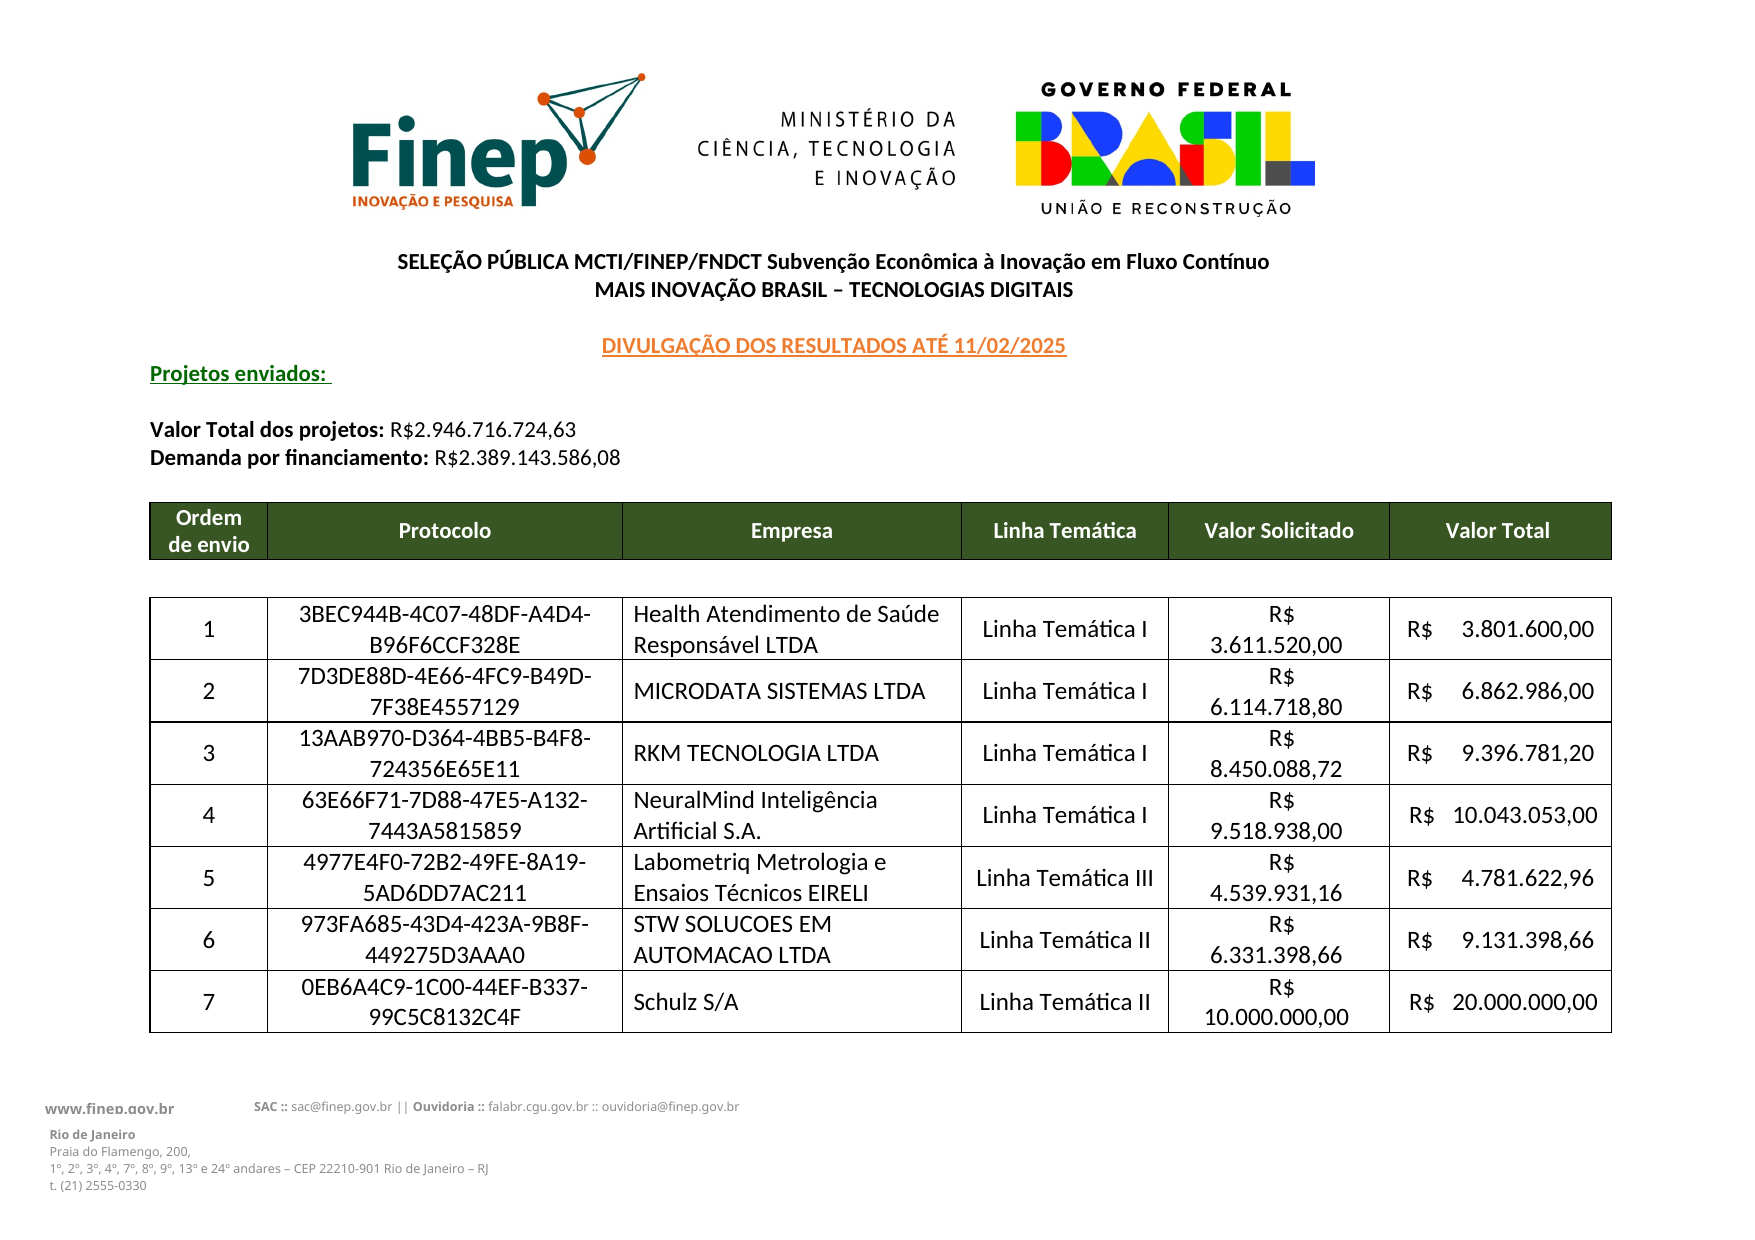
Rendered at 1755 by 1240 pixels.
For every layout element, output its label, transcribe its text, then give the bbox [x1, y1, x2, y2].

table_cell RKM TECNOLOGIA LTDA [623, 723, 961, 783]
table_cell 63E66F71-7D88-47E5-A132-7443A5815859 [268, 785, 622, 846]
table_header R$ 3.611.520,00 [1169, 598, 1389, 659]
table_cell R$ 4.539.931,16 [1169, 847, 1389, 908]
table_cell R$ 6.862.986,00 [1390, 660, 1611, 721]
table_cell 2 [151, 660, 267, 721]
table_cell 7 [151, 971, 267, 1032]
table_cell Linha Temática III [962, 847, 1168, 908]
table_header 1 [151, 598, 267, 659]
table_cell 973FA685-43D4-423A-9B8F-449275D3AAA0 [268, 909, 622, 970]
table_cell 7D3DE88D-4E66-4FC9-B49D-7F38E4557129 [268, 660, 622, 721]
table_cell R$ 6.331.398,66 [1169, 909, 1389, 970]
table_header 3BEC944B-4C07-48DF-A4D4-B96F6CCF328E [268, 598, 622, 659]
table_cell R$ 4.781.622,96 [1390, 847, 1611, 908]
table_cell R$ 20.000.000,00 [1390, 971, 1611, 1032]
table_header Health Atendimento de Saúde Responsável LTDA [623, 598, 961, 659]
table_cell 6 [151, 909, 267, 970]
table_cell Linha Temática II [962, 909, 1168, 970]
table_cell R$ 9.396.781,20 [1390, 723, 1611, 783]
table_cell R$ 6.114.718,80 [1169, 660, 1389, 721]
table_cell 4 [151, 785, 267, 846]
table_cell Linha Temática I [962, 723, 1168, 783]
table_cell Linha Temática II [962, 971, 1168, 1032]
table_cell 5 [151, 847, 267, 908]
table_header R$ 3.801.600,00 [1390, 598, 1611, 659]
table_cell 4977E4F0-72B2-49FE-8A19-5AD6DD7AC211 [268, 847, 622, 908]
table_header Linha Temática I [962, 598, 1168, 659]
table_cell Linha Temática I [962, 660, 1168, 721]
table_cell Schulz S/A [623, 971, 961, 1032]
table_cell R$ 9.131.398,66 [1390, 909, 1611, 970]
table_cell 13AAB970-D364-4BB5-B4F8-724356E65E11 [268, 723, 622, 783]
table_cell R$ 10.043.053,00 [1390, 785, 1611, 846]
table_cell Labometriq Metrologia e Ensaios Técnicos EIRELI [623, 847, 961, 908]
table_cell R$ 9.518.938,00 [1169, 785, 1389, 846]
table_cell STW SOLUCOES EM AUTOMACAO LTDA [623, 909, 961, 970]
table_cell R$ 10.000.000,00 [1169, 971, 1389, 1032]
table_cell NeuralMind Inteligência Artificial S.A. [623, 785, 961, 846]
table_cell MICRODATA SISTEMAS LTDA [623, 660, 961, 721]
table_cell Linha Temática I [962, 785, 1168, 846]
table_cell 3 [151, 723, 267, 783]
table_cell 0EB6A4C9-1C00-44EF-B337-99C5C8132C4F [268, 971, 622, 1032]
table_cell R$ 8.450.088,72 [1169, 723, 1389, 783]
